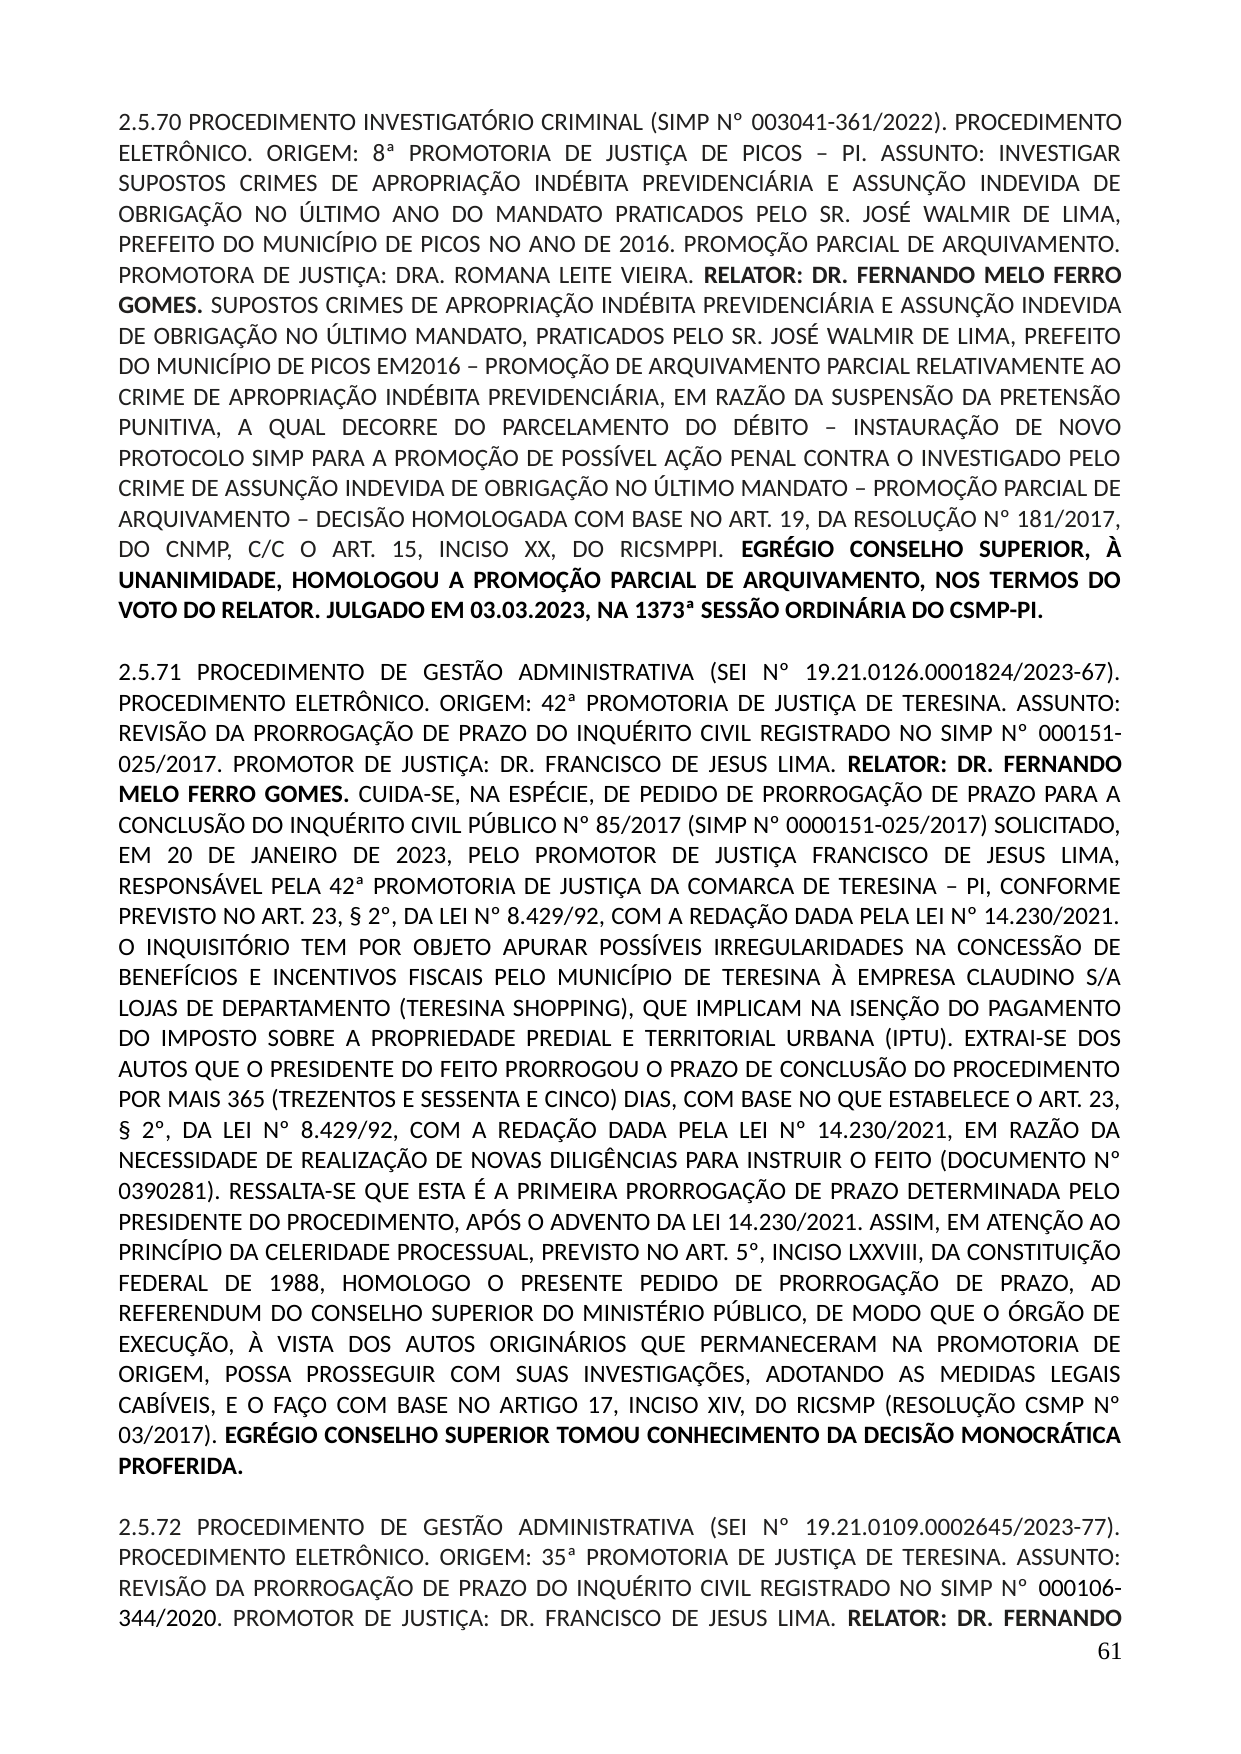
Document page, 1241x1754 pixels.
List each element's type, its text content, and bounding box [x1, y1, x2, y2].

text 2.5.72 PROCEDIMENTO DE GESTÃO ADMINISTRATIVA (SEI Nº 19.21.0109.0002645/2023-77). PROCEDIMENTO ELETRÔNICO. ORIGEM: 35ª PROMOTORIA DE JUSTIÇA DE TERESINA. ASSUNTO: REVISÃO DA PRORROGAÇÃO DE PRAZO DO INQUÉRITO CIVIL REGISTRADO NO SIMP Nº 000106-344/2020. PROMOTOR DE JUSTIÇA: DR. FRANCISCO DE JESUS LIMA. RELATOR: DR. FERNANDO [118, 1511, 1122, 1633]
text 2.5.71 PROCEDIMENTO DE GESTÃO ADMINISTRATIVA (SEI Nº 19.21.0126.0001824/2023-67). PROCEDIMENTO ELETRÔNICO. ORIGEM: 42ª PROMOTORIA DE JUSTIÇA DE TERESINA. ASSUNTO: REVISÃO DA PRORROGAÇÃO DE PRAZO DO INQUÉRITO CIVIL REGISTRADO NO SIMP Nº 000151-025/2017. PROMOTOR DE JUSTIÇA: DR. FRANCISCO DE JESUS LIMA. RELATOR: DR. FERNANDO MELO FERRO GOMES. CUIDA-SE, NA ESPÉCIE, DE PEDIDO DE PRORROGAÇÃO DE PRAZO PARA A CONCLUSÃO DO INQUÉRITO CIVIL PÚBLICO Nº 85/2017 (SIMP Nº 0000151-025/2017) SOLICITADO, EM 20 DE JANEIRO DE 2023, PELO PROMOTOR DE JUSTIÇA FRANCISCO DE JESUS LIMA, RESPONSÁVEL PELA 42ª PROMOTORIA DE JUSTIÇA DA COMARCA DE TERESINA – PI, CONFORME PREVISTO NO ART. 23, § 2º, DA LEI Nº 8.429/92, COM A REDAÇÃO DADA PELA LEI Nº 14.230/2021. O INQUISITÓRIO TEM POR OBJETO APURAR POSSÍVEIS IRREGULARIDADES NA CONCESSÃO DE BENEFÍCIOS E INCENTIVOS FISCAIS PELO MUNICÍPIO DE TERESINA À EMPRESA CLAUDINO S/A LOJAS DE DEPARTAMENTO (TERESINA SHOPPING), QUE IMPLICAM NA ISENÇÃO DO PAGAMENTO DO IMPOSTO SOBRE A PROPRIEDADE PREDIAL E TERRITORIAL URBANA (IPTU). EXTRAI-SE DOS AUTOS QUE O PRESIDENTE DO FEITO PRORROGOU O PRAZO DE CONCLUSÃO DO PROCEDIMENTO POR MAIS 365 (TREZENTOS E SESSENTA E CINCO) DIAS, COM BASE NO QUE ESTABELECE O ART. 23, § 2º, DA LEI Nº 8.429/92, COM A REDAÇÃO DADA PELA LEI Nº 14.230/2021, EM RAZÃO DA NECESSIDADE DE REALIZAÇÃO DE NOVAS DILIGÊNCIAS PARA INSTRUIR O FEITO (DOCUMENTO Nº 0390281). RESSALTA-SE QUE ESTA É A PRIMEIRA PRORROGAÇÃO DE PRAZO DETERMINADA PELO PRESIDENTE DO PROCEDIMENTO, APÓS O ADVENTO DA LEI 14.230/2021. ASSIM, EM ATENÇÃO AO PRINCÍPIO DA CELERIDADE PROCESSUAL, PREVISTO NO ART. 5º, INCISO LXXVIII, DA CONSTITUIÇÃO FEDERAL DE 1988, HOMOLOGO O PRESENTE PEDIDO DE PRORROGAÇÃO DE PRAZO, AD REFERENDUM DO CONSELHO SUPERIOR DO MINISTÉRIO PÚBLICO, DE MODO QUE O ÓRGÃO DE EXECUÇÃO, À VISTA DOS AUTOS ORIGINÁRIOS QUE PERMANECERAM NA PROMOTORIA DE ORIGEM, POSSA PROSSEGUIR COM SUAS INVESTIGAÇÕES, ADOTANDO AS MEDIDAS LEGAIS CABÍVEIS, E O FAÇO COM BASE NO ARTIGO 17, INCISO XIV, DO RICSMP (RESOLUÇÃO CSMP Nº 03/2017). EGRÉGIO CONSELHO SUPERIOR TOMOU CONHECIMENTO DA DECISÃO MONOCRÁTICA PROFERIDA. [118, 656, 1122, 1480]
text 2.5.70 PROCEDIMENTO INVESTIGATÓRIO CRIMINAL (SIMP Nº 003041-361/2022). PROCEDIMENTO ELETRÔNICO. ORIGEM: 8ª PROMOTORIA DE JUSTIÇA DE PICOS – PI. ASSUNTO: INVESTIGAR SUPOSTOS CRIMES DE APROPRIAÇÃO INDÉBITA PREVIDENCIÁRIA E ASSUNÇÃO INDEVIDA DE OBRIGAÇÃO NO ÚLTIMO ANO DO MANDATO PRATICADOS PELO SR. JOSÉ WALMIR DE LIMA, PREFEITO DO MUNICÍPIO DE PICOS NO ANO DE 2016. PROMOÇÃO PARCIAL DE ARQUIVAMENTO. PROMOTORA DE JUSTIÇA: DRA. ROMANA LEITE VIEIRA. RELATOR: DR. FERNANDO MELO FERRO GOMES. SUPOSTOS CRIMES DE APROPRIAÇÃO INDÉBITA PREVIDENCIÁRIA E ASSUNÇÃO INDEVIDA DE OBRIGAÇÃO NO ÚLTIMO MANDATO, PRATICADOS PELO SR. JOSÉ WALMIR DE LIMA, PREFEITO DO MUNICÍPIO DE PICOS EM2016 – PROMOÇÃO DE ARQUIVAMENTO PARCIAL RELATIVAMENTE AO CRIME DE APROPRIAÇÃO INDÉBITA PREVIDENCIÁRIA, EM RAZÃO DA SUSPENSÃO DA PRETENSÃO PUNITIVA, A QUAL DECORRE DO PARCELAMENTO DO DÉBITO – INSTAURAÇÃO DE NOVO PROTOCOLO SIMP PARA A PROMOÇÃO DE POSSÍVEL AÇÃO PENAL CONTRA O INVESTIGADO PELO CRIME DE ASSUNÇÃO INDEVIDA DE OBRIGAÇÃO NO ÚLTIMO MANDATO – PROMOÇÃO PARCIAL DE ARQUIVAMENTO – DECISÃO HOMOLOGADA COM BASE NO ART. 19, DA RESOLUÇÃO Nº 181/2017, DO CNMP, C/C O ART. 15, INCISO XX, DO RICSMPPI. EGRÉGIO CONSELHO SUPERIOR, À UNANIMIDADE, HOMOLOGOU A PROMOÇÃO PARCIAL DE ARQUIVAMENTO, NOS TERMOS DO VOTO DO RELATOR. JULGADO EM 03.03.2023, NA 1373ª SESSÃO ORDINÁRIA DO CSMP-PI. [118, 106, 1122, 625]
